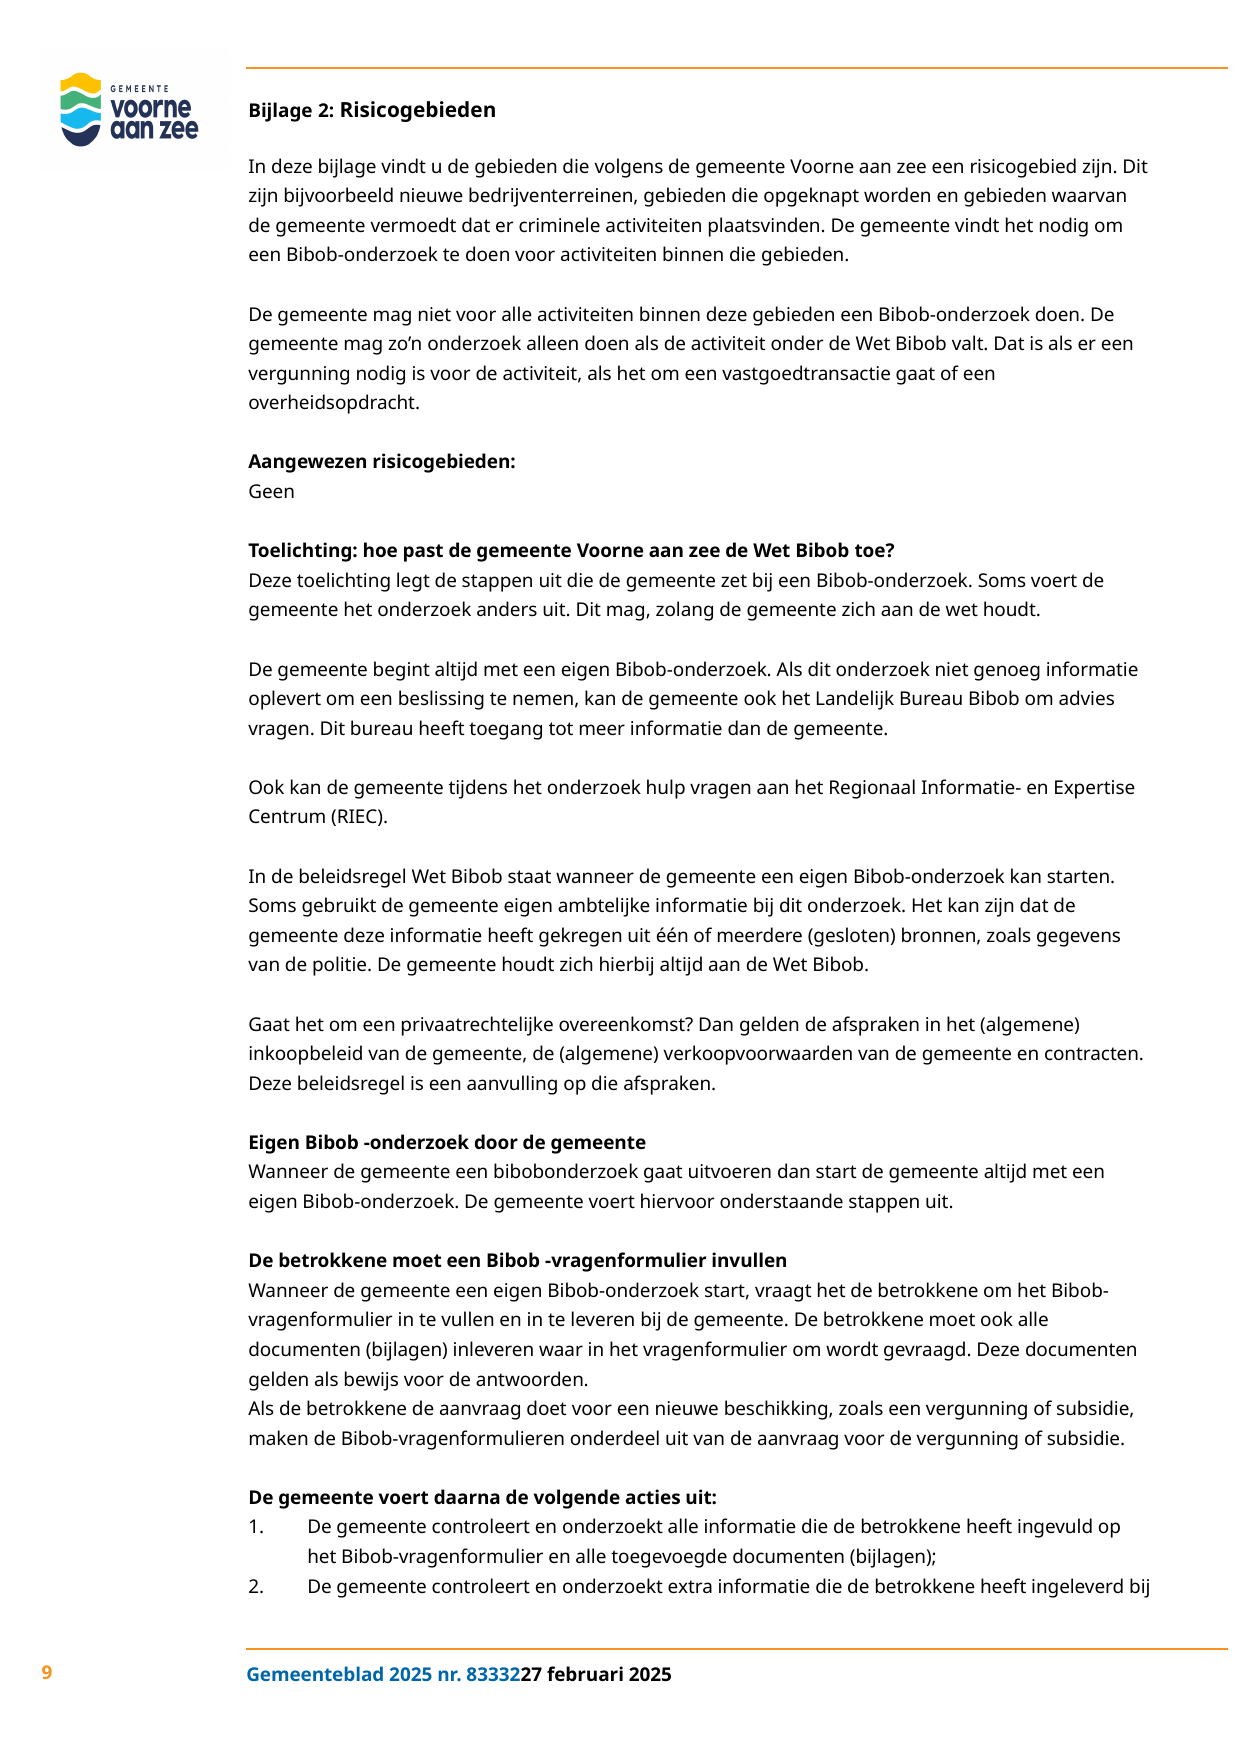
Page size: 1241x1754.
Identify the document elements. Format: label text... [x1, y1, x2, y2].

text De gemeente begint altijd met een eigen Bibob-onderzoek. Als dit onderzoek niet genoeg informatie oplevert om een beslissing te nemen, kan de gemeente ook het Landelijk Bureau Bibob om advies vragen. Dit bureau heeft toegang tot meer informatie dan de gemeente. [248, 656, 1152, 741]
text De gemeente mag niet voor alle activiteiten binnen deze gebieden een Bibob-onderzoek doen. De gemeente mag zo’n onderzoek alleen doen als de activiteit onder de Wet Bibob valt. Dat is als er een vergunning nodig is voor de activiteit, als het om een vastgoedtransactie gaat of een overheidsopdracht. [248, 301, 1152, 415]
text Wanneer de gemeente een bibobonderzoek gaat uitvoeren dan start de gemeente altijd met een eigen Bibob-onderzoek. De gemeente voert hiervoor onderstaande stappen uit. [248, 1159, 1152, 1214]
list De gemeente controleert en onderzoekt extra informatie die de betrokkene heeft ingeleverd bij [248, 1573, 1152, 1599]
text In de beleidsregel Wet Bibob staat wanneer de gemeente een eigen Bibob-onderzoek kan starten. Soms gebruikt de gemeente eigen ambtelijke informatie bij dit onderzoek. Het kan zijn dat de gemeente deze informatie heeft gekregen uit één of meerdere (gesloten) bronnen, zoals gegevens van de politie. De gemeente houdt zich hierbij altijd aan de Wet Bibob. [248, 863, 1152, 977]
text De gemeente voert daarna de volgende acties uit: [248, 1484, 1152, 1510]
text Ook kan de gemeente tijdens het onderzoek hulp vragen aan het Regionaal Informatie- en Expertise Centrum (RIEC). [248, 774, 1152, 829]
text Aangewezen risicogebieden: [248, 449, 1152, 474]
text De betrokkene moet een Bibob -vragenformulier invullen [248, 1247, 1152, 1273]
text Wanneer de gemeente een eigen Bibob-onderzoek start, vraagt het de betrokkene om het Bibob-vragenformulier in te vullen en in te leveren bij de gemeente. De betrokkene moet ook alle documenten (bijlagen) inleveren waar in het vragenformulier om wordt gevraagd. Deze documenten gelden als bewijs voor de antwoorden. [248, 1277, 1152, 1392]
text Deze toelichting legt de stappen uit die de gemeente zet bij een Bibob-onderzoek. Soms voert de gemeente het onderzoek anders uit. Dit mag, zolang de gemeente zich aan de wet houdt. [248, 567, 1152, 622]
text Gaat het om een privaatrechtelijke overeenkomst? Dan gelden de afspraken in het (algemene) inkoopbeleid van de gemeente, de (algemene) verkoopvoorwaarden van de gemeente en contracten. Deze beleidsregel is een aanvulling op die afspraken. [248, 1011, 1152, 1096]
text Geen [248, 478, 1152, 504]
text Eigen Bibob -onderzoek door de gemeente [248, 1129, 1152, 1155]
text Bijlage 2: Risicogebieden [248, 95, 1152, 123]
list De gemeente controleert en onderzoekt alle informatie die de betrokkene heeft ingevuld op het Bibob-vragenformulier en alle toegevoegde documenten (bijlagen); [248, 1514, 1152, 1569]
text Toelichting: hoe past de gemeente Voorne aan zee de Wet Bibob toe? [248, 537, 1152, 563]
text In deze bijlage vindt u de gebieden die volgens de gemeente Voorne aan zee een risicogebied zijn. Dit zijn bijvoorbeeld nieuwe bedrijventerreinen, gebieden die opgeknapt worden en gebieden waarvan de gemeente vermoedt dat er criminele activiteiten plaatsvinden. De gemeente vindt het nodig om een Bibob-onderzoek te doen voor activiteiten binnen die gebieden. [248, 153, 1152, 267]
text Als de betrokkene de aanvraag doet voor een nieuwe beschikking, zoals een vergunning of subsidie, maken de Bibob-vragenformulieren onderdeel uit van de aanvraag voor de vergunning of subsidie. [248, 1395, 1152, 1451]
picture [41, 47, 231, 172]
